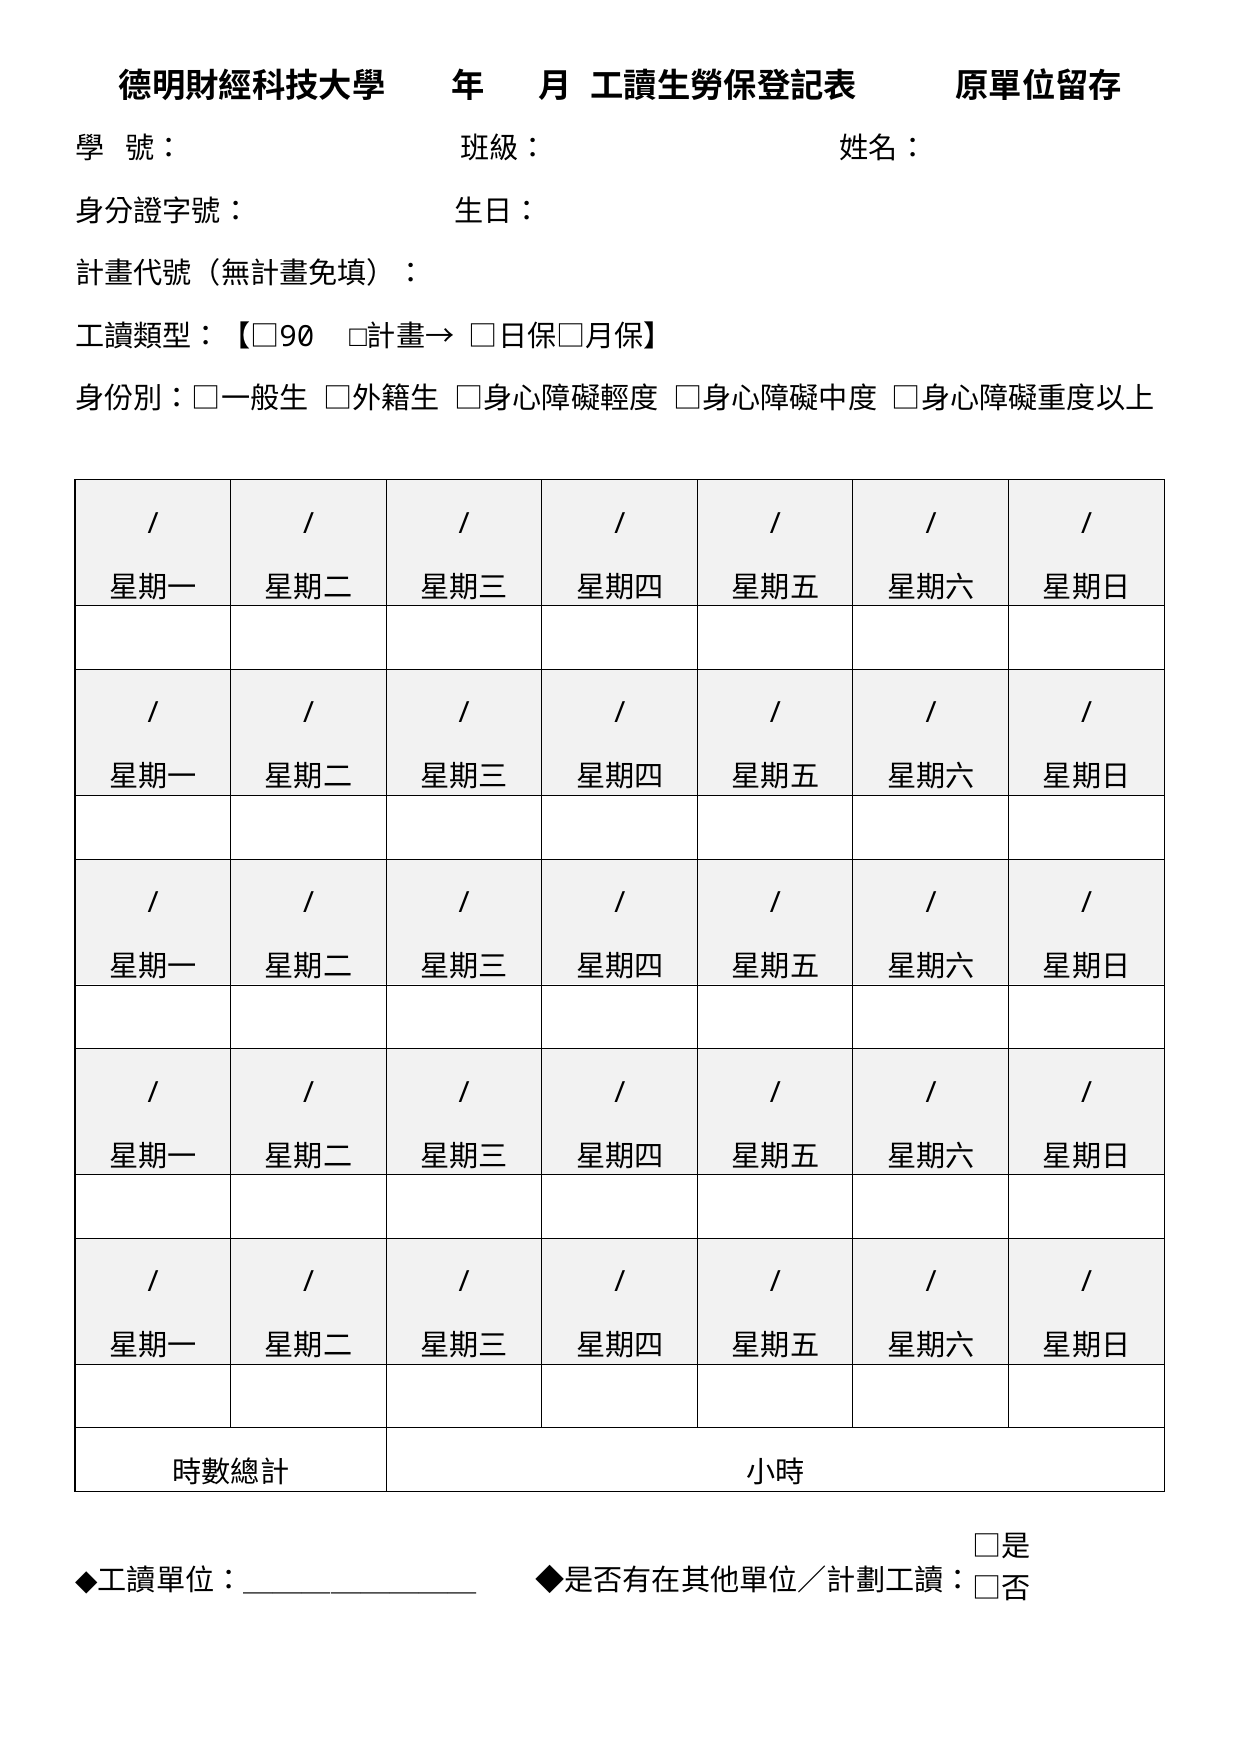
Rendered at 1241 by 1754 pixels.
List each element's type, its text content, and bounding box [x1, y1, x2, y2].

table_cell / 星期一 [76, 670, 230, 795]
table_cell [542, 796, 697, 858]
table_cell / 星期日 [1009, 1239, 1164, 1364]
table_cell / 星期一 [76, 1049, 230, 1174]
table_cell [76, 1365, 230, 1427]
table_cell [853, 986, 1008, 1048]
table_header / 星期六 [853, 480, 1008, 605]
table_cell [76, 986, 230, 1048]
table_cell [387, 1175, 541, 1238]
table_cell [231, 1365, 386, 1427]
table_cell [231, 986, 386, 1048]
table_cell / 星期六 [853, 860, 1008, 984]
table_cell / 星期六 [853, 1239, 1008, 1364]
table_cell [698, 1175, 852, 1238]
table_cell [698, 606, 852, 669]
table_cell / 星期二 [231, 670, 386, 795]
table_cell / 星期二 [231, 1049, 386, 1174]
table_header / 星期日 [1009, 480, 1164, 605]
table_cell [542, 1365, 697, 1427]
table_cell [698, 1365, 852, 1427]
table_cell [387, 1365, 541, 1427]
text 計畫代號（無計畫免填）： [75, 229, 1165, 292]
table_cell / 星期日 [1009, 1049, 1164, 1174]
table_cell [387, 796, 541, 858]
table_cell / 星期三 [387, 860, 541, 984]
table_cell [76, 796, 230, 858]
table_cell [542, 606, 697, 669]
table_cell [76, 606, 230, 669]
table_cell / 星期四 [542, 860, 697, 984]
table_cell [853, 606, 1008, 669]
table_cell [698, 796, 852, 858]
table_cell / 星期二 [231, 1239, 386, 1364]
table_header / 星期五 [698, 480, 852, 605]
table_cell [1009, 796, 1164, 858]
text ◆工讀單位：＿＿＿＿＿＿＿＿ ◆是否有在其他單位／計劃工讀：□是□否 [75, 1492, 1165, 1617]
table_cell [1009, 986, 1164, 1048]
table_cell [853, 1175, 1008, 1238]
table_cell / 星期五 [698, 670, 852, 795]
table_cell [853, 1365, 1008, 1427]
table_cell [698, 986, 852, 1048]
table_cell [387, 606, 541, 669]
table_header / 星期四 [542, 480, 697, 605]
table_cell / 星期二 [231, 860, 386, 984]
table_cell / 星期四 [542, 1049, 697, 1174]
text 工讀類型：【□90 □計畫→ □日保□月保】 [75, 292, 1165, 354]
table_cell [387, 986, 541, 1048]
table_cell / 星期日 [1009, 670, 1164, 795]
table_cell 小時 [387, 1428, 1164, 1491]
table_cell / 星期六 [853, 1049, 1008, 1174]
table_cell [231, 606, 386, 669]
table_cell / 星期五 [698, 860, 852, 984]
table_cell [853, 796, 1008, 858]
table_cell / 星期一 [76, 1239, 230, 1364]
table_cell / 星期一 [76, 860, 230, 984]
table_cell [76, 1175, 230, 1238]
table_cell [1009, 606, 1164, 669]
table_cell [1009, 1175, 1164, 1238]
table_cell / 星期日 [1009, 860, 1164, 984]
text 身分證字號： 生日： [75, 167, 1165, 229]
table_header / 星期二 [231, 480, 386, 605]
table_cell / 星期五 [698, 1239, 852, 1364]
table_cell [231, 1175, 386, 1238]
table_cell [231, 796, 386, 858]
table_header / 星期一 [76, 480, 230, 605]
table_cell [542, 1175, 697, 1238]
table_cell / 星期三 [387, 670, 541, 795]
text 德明財經科技大學 年 月 工讀生勞保登記表 原單位留存 [75, 42, 1165, 104]
table_cell [542, 986, 697, 1048]
table_cell / 星期六 [853, 670, 1008, 795]
table_cell / 星期五 [698, 1049, 852, 1174]
table_cell [1009, 1365, 1164, 1427]
table_cell / 星期四 [542, 670, 697, 795]
text 身份別：□一般生 □外籍生 □身心障礙輕度 □身心障礙中度 □身心障礙重度以上 [75, 354, 1165, 417]
table_cell / 星期三 [387, 1239, 541, 1364]
table_cell 時數總計 [76, 1428, 386, 1491]
table_header / 星期三 [387, 480, 541, 605]
table_cell / 星期三 [387, 1049, 541, 1174]
table_cell / 星期四 [542, 1239, 697, 1364]
text 學 號： 班級： 姓名： [75, 104, 1165, 167]
